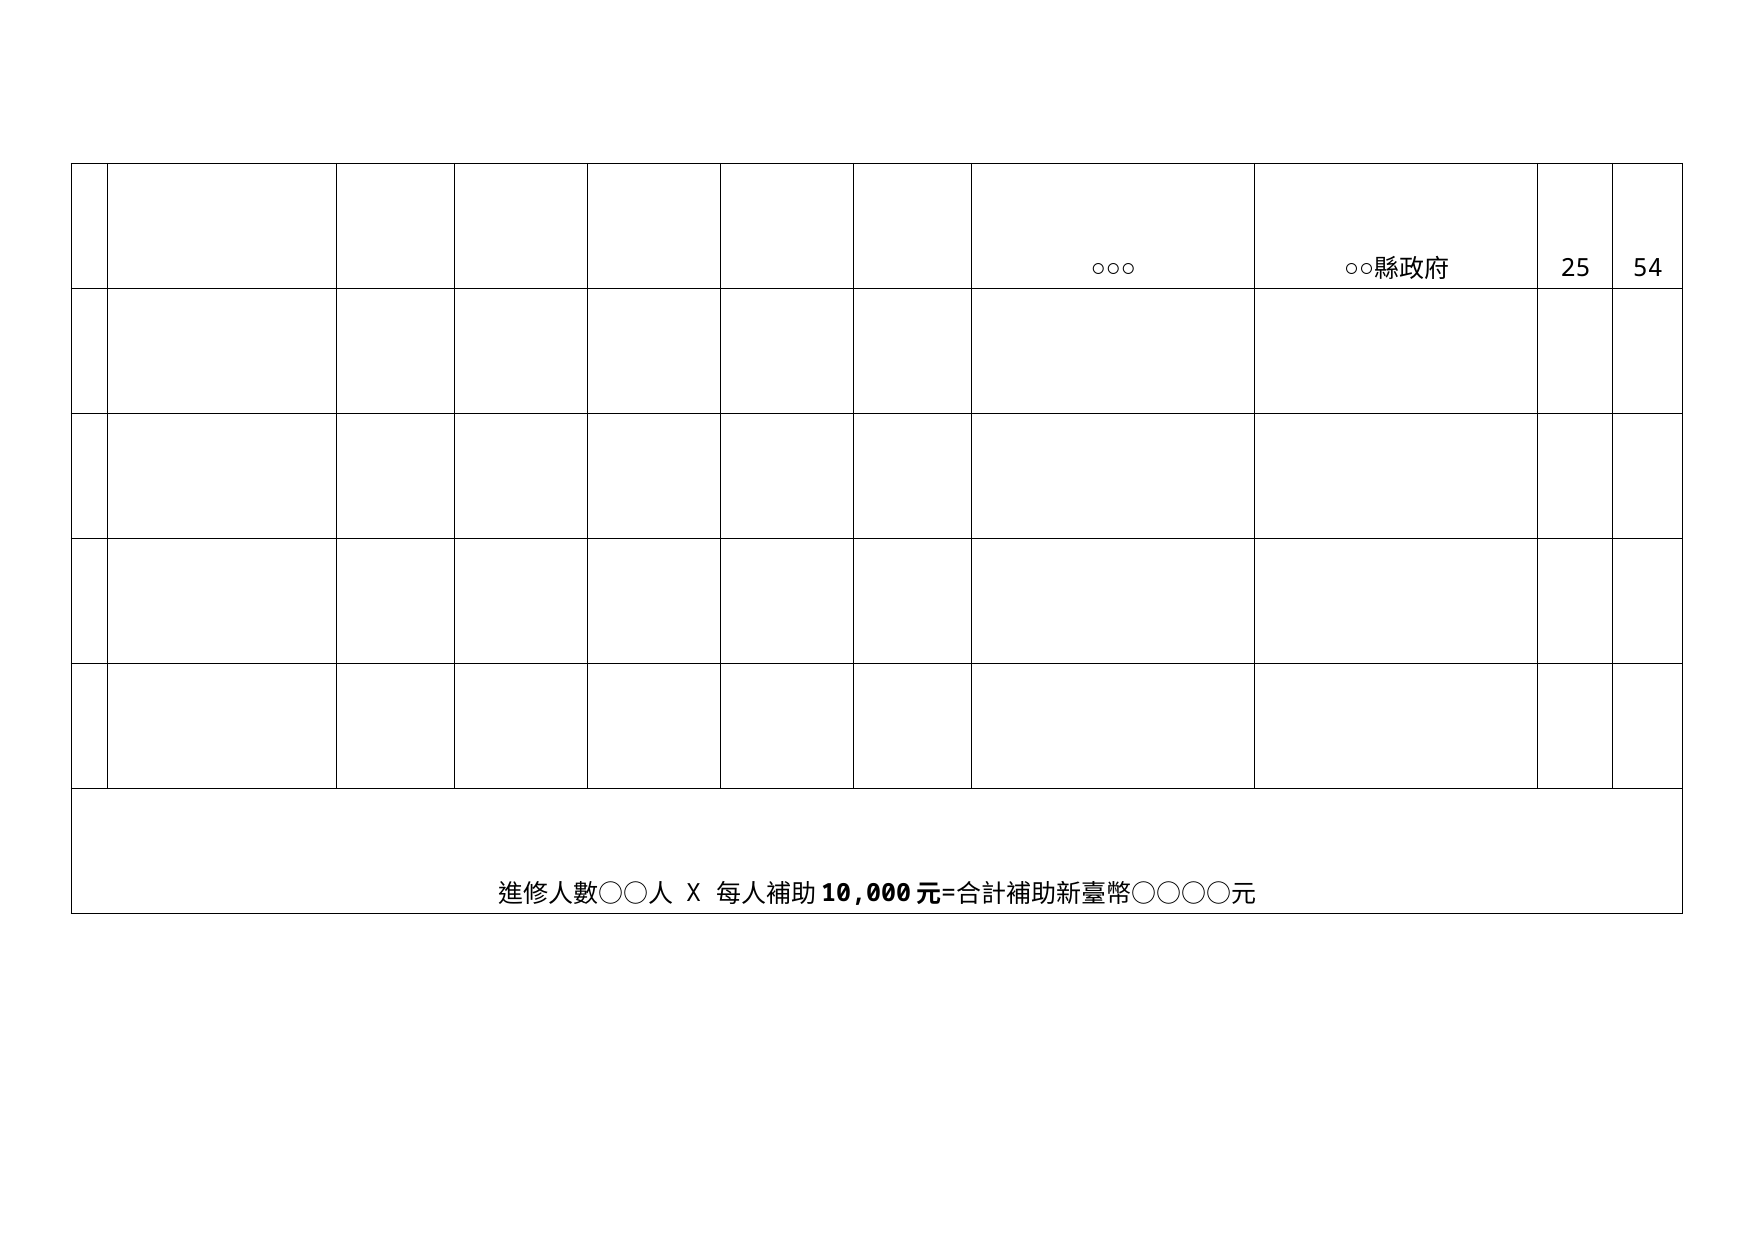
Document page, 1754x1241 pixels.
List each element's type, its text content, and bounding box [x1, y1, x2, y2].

table_cell [1538, 289, 1612, 413]
table_cell [455, 539, 587, 663]
table_cell [108, 289, 336, 413]
table_cell [337, 289, 454, 413]
table_cell [1538, 664, 1612, 788]
table_cell [1538, 539, 1612, 663]
table_cell [455, 289, 587, 413]
table_cell [721, 289, 853, 413]
table_cell [337, 664, 454, 788]
table_cell [588, 664, 720, 788]
table_cell [588, 289, 720, 413]
table_cell [721, 539, 853, 663]
table_cell [854, 539, 971, 663]
table_cell [72, 164, 107, 288]
table_cell [854, 664, 971, 788]
table_cell [1613, 664, 1682, 788]
table_cell [1255, 664, 1537, 788]
table_cell [337, 539, 454, 663]
table_cell [721, 164, 853, 288]
table_cell [972, 414, 1254, 538]
table_cell [588, 539, 720, 663]
table_cell [108, 414, 336, 538]
table_cell [588, 414, 720, 538]
table_cell [854, 289, 971, 413]
table_cell [1613, 289, 1682, 413]
table_cell [455, 164, 587, 288]
table_cell [72, 414, 107, 538]
table_cell [1255, 414, 1537, 538]
table_cell [854, 164, 971, 288]
table_cell [1255, 539, 1537, 663]
table_cell [972, 664, 1254, 788]
table_cell [972, 289, 1254, 413]
table_cell [337, 164, 454, 288]
table_cell [1613, 539, 1682, 663]
table_cell [108, 539, 336, 663]
table_cell [108, 664, 336, 788]
table_cell [72, 289, 107, 413]
table_cell [721, 414, 853, 538]
table_cell [588, 164, 720, 288]
table_cell 進修人數○○人 X 每人補助10,000元=合計補助新臺幣○○○○元 [72, 789, 1682, 913]
table_cell [72, 539, 107, 663]
table_cell [854, 414, 971, 538]
table_cell [455, 664, 587, 788]
table_cell [1613, 414, 1682, 538]
table_cell ○○縣政府 [1255, 164, 1537, 288]
table_cell ○○○ [972, 164, 1254, 288]
table_cell [455, 414, 587, 538]
table_cell [1255, 289, 1537, 413]
table_cell [337, 414, 454, 538]
table_cell 54 [1613, 164, 1682, 288]
table_cell [108, 164, 336, 288]
table_cell [972, 539, 1254, 663]
table_cell 25 [1538, 164, 1612, 288]
table_cell [721, 664, 853, 788]
table_cell [1538, 414, 1612, 538]
table_cell [72, 664, 107, 788]
